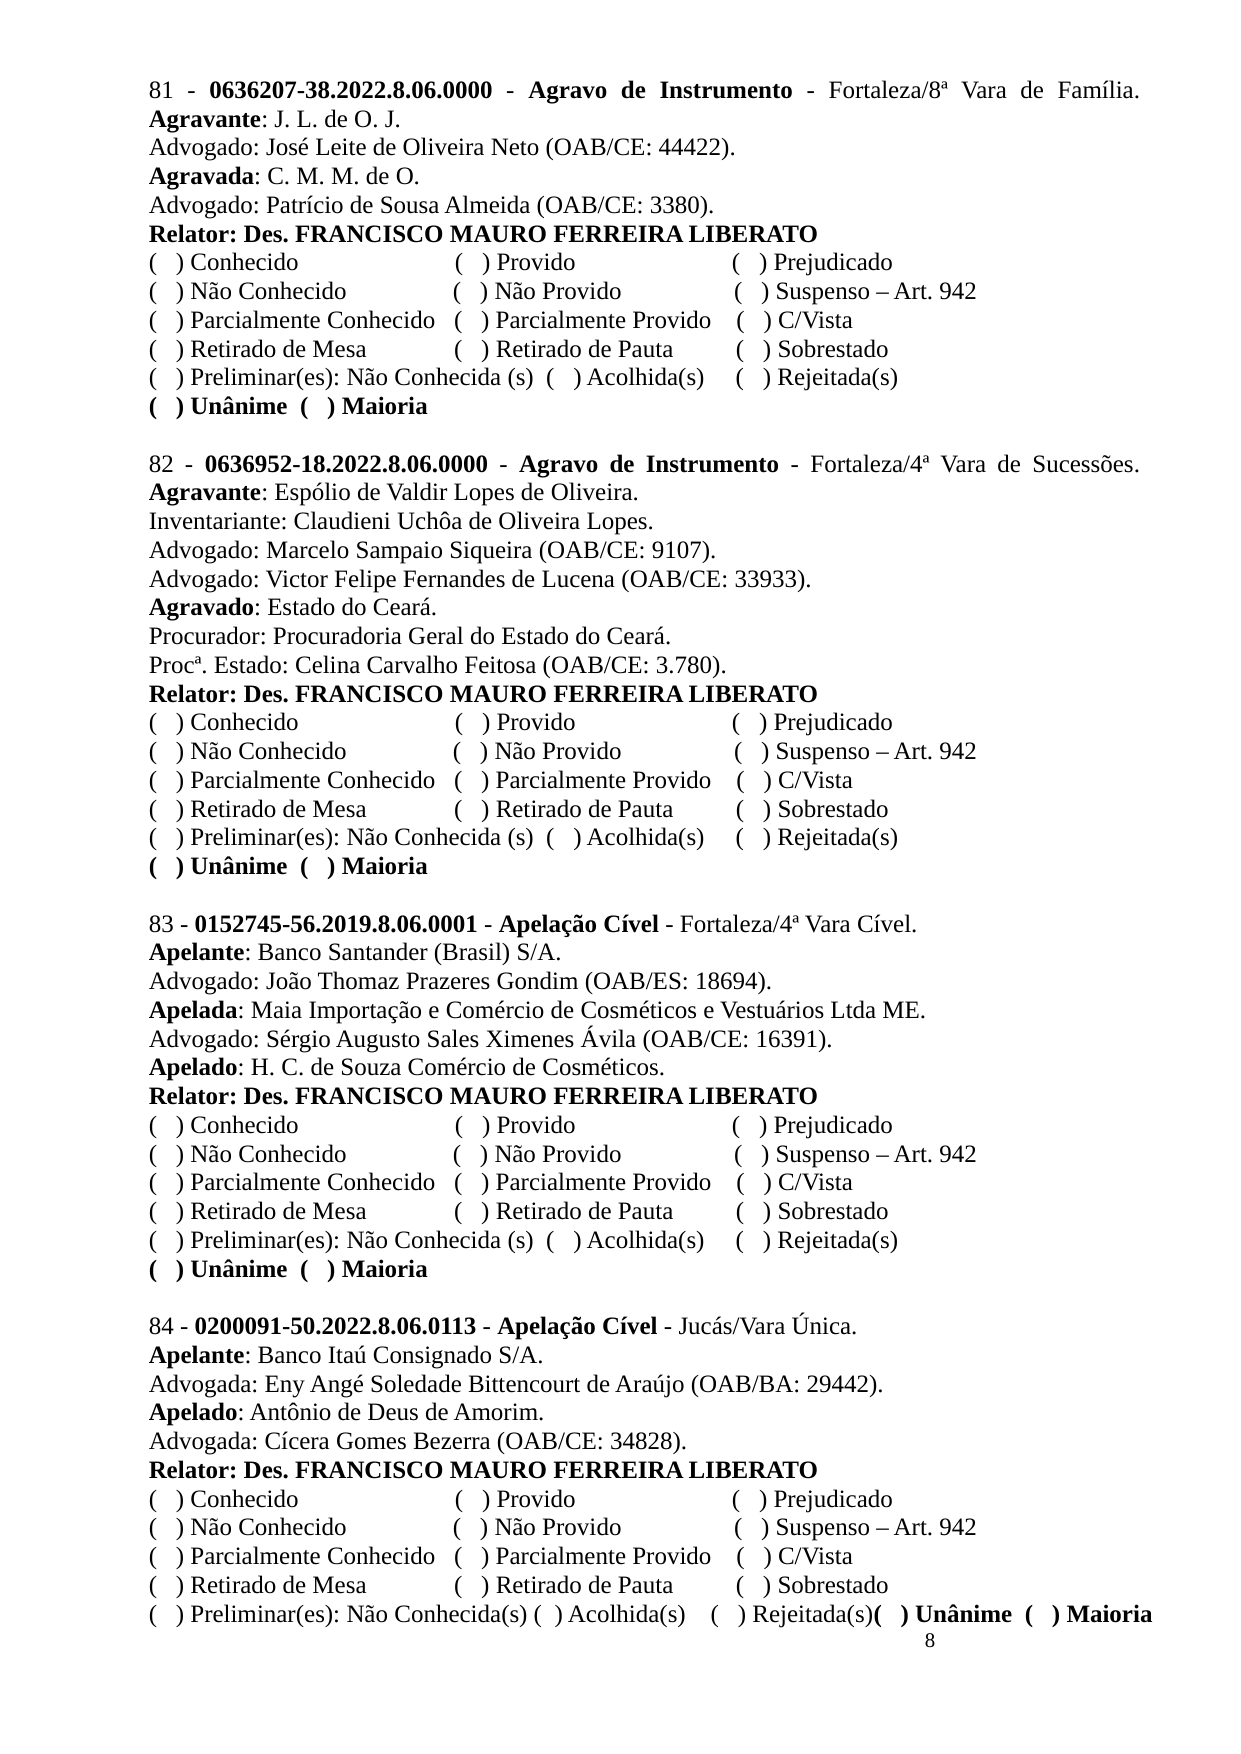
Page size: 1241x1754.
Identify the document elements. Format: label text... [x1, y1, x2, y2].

text ( ) Parcialmente Conhecido ( ) Parcialmente Provido ( ) C/Vista [148, 1541, 1158, 1570]
text Advogado: Sérgio Augusto Sales Ximenes Ávila (OAB/CE: 16391). [148, 1024, 1141, 1052]
text Advogado: Victor Felipe Fernandes de Lucena (OAB/CE: 33933). [148, 564, 1141, 592]
text ( ) Retirado de Mesa ( ) Retirado de Pauta ( ) Sobrestado [148, 1570, 1158, 1599]
text ( ) Preliminar(es): Não Conhecida(s) ( ) Acolhida(s) ( ) Rejeitada(s)( ) Unânime ( ) Maioria [148, 1599, 1158, 1627]
text Agravada: C. M. M. de O. [148, 161, 1141, 190]
text Inventariante: Claudieni Uchôa de Oliveira Lopes. [148, 506, 1141, 535]
text Advogado: José Leite de Oliveira Neto (OAB/CE: 44422). [148, 132, 1141, 161]
text 81 - 0636207-38.2022.8.06.0000 - Agravo de Instrumento - Fortaleza/8ª Vara de Família. Agravante: J. L. de O. J. [148, 75, 1141, 132]
text ( ) Parcialmente Conhecido ( ) Parcialmente Provido ( ) C/Vista [148, 1167, 1158, 1196]
text ( ) Unânime ( ) Maioria [148, 851, 1158, 880]
text ( ) Conhecido ( ) Provido ( ) Prejudicado [148, 247, 1141, 276]
text ( ) Conhecido ( ) Provido ( ) Prejudicado [148, 1484, 1141, 1512]
text ( ) Não Conhecido ( ) Não Provido ( ) Suspenso – Art. 942 [148, 736, 1158, 765]
text Apelante: Banco Itaú Consignado S/A. [148, 1340, 1141, 1369]
text ( ) Não Conhecido ( ) Não Provido ( ) Suspenso – Art. 942 [148, 1139, 1158, 1167]
text Agravado: Estado do Ceará. [148, 592, 1141, 621]
text Apelada: Maia Importação e Comércio de Cosméticos e Vestuários Ltda ME. [148, 995, 1141, 1024]
text Apelado: H. C. de Souza Comércio de Cosméticos. [148, 1052, 1141, 1081]
text 83 - 0152745-56.2019.8.06.0001 - Apelação Cível - Fortaleza/4ª Vara Cível. [148, 909, 1141, 937]
text ( ) Parcialmente Conhecido ( ) Parcialmente Provido ( ) C/Vista [148, 305, 1158, 334]
text ( ) Unânime ( ) Maioria [148, 1254, 1158, 1282]
text Advogado: Patrício de Sousa Almeida (OAB/CE: 3380). [148, 190, 1141, 219]
text ( ) Não Conhecido ( ) Não Provido ( ) Suspenso – Art. 942 [148, 276, 1158, 305]
text Procª. Estado: Celina Carvalho Feitosa (OAB/CE: 3.780). [148, 650, 1141, 679]
text Advogado: João Thomaz Prazeres Gondim (OAB/ES: 18694). [148, 966, 1141, 995]
text Relator: Des. FRANCISCO MAURO FERREIRA LIBERATO [148, 1081, 1141, 1110]
text Relator: Des. FRANCISCO MAURO FERREIRA LIBERATO [148, 219, 1141, 247]
text Relator: Des. FRANCISCO MAURO FERREIRA LIBERATO [148, 679, 1141, 707]
text ( ) Conhecido ( ) Provido ( ) Prejudicado [148, 1110, 1141, 1139]
text ( ) Preliminar(es): Não Conhecida (s) ( ) Acolhida(s) ( ) Rejeitada(s) [148, 822, 1158, 851]
text Advogada: Eny Angé Soledade Bittencourt de Araújo (OAB/BA: 29442). [148, 1369, 1141, 1397]
text Apelante: Banco Santander (Brasil) S/A. [148, 937, 1141, 966]
text ( ) Parcialmente Conhecido ( ) Parcialmente Provido ( ) C/Vista [148, 765, 1158, 794]
text ( ) Retirado de Mesa ( ) Retirado de Pauta ( ) Sobrestado [148, 1196, 1158, 1225]
text Procurador: Procuradoria Geral do Estado do Ceará. [148, 621, 1141, 650]
text ( ) Retirado de Mesa ( ) Retirado de Pauta ( ) Sobrestado [148, 794, 1158, 822]
text Advogado: Marcelo Sampaio Siqueira (OAB/CE: 9107). [148, 535, 1141, 564]
text ( ) Unânime ( ) Maioria [148, 391, 1158, 420]
text Apelado: Antônio de Deus de Amorim. [148, 1397, 1141, 1426]
text ( ) Não Conhecido ( ) Não Provido ( ) Suspenso – Art. 942 [148, 1512, 1158, 1541]
text ( ) Conhecido ( ) Provido ( ) Prejudicado [148, 707, 1141, 736]
text 84 - 0200091-50.2022.8.06.0113 - Apelação Cível - Jucás/Vara Única. [148, 1311, 1141, 1340]
text ( ) Preliminar(es): Não Conhecida (s) ( ) Acolhida(s) ( ) Rejeitada(s) [148, 362, 1158, 391]
text ( ) Retirado de Mesa ( ) Retirado de Pauta ( ) Sobrestado [148, 334, 1158, 362]
text Advogada: Cícera Gomes Bezerra (OAB/CE: 34828). [148, 1426, 1141, 1455]
text 82 - 0636952-18.2022.8.06.0000 - Agravo de Instrumento - Fortaleza/4ª Vara de Sucessões. Agravante: Espólio de Valdir Lopes de Oliveira. [148, 449, 1141, 506]
text ( ) Preliminar(es): Não Conhecida (s) ( ) Acolhida(s) ( ) Rejeitada(s) [148, 1225, 1158, 1254]
text Relator: Des. FRANCISCO MAURO FERREIRA LIBERATO [148, 1455, 1141, 1484]
